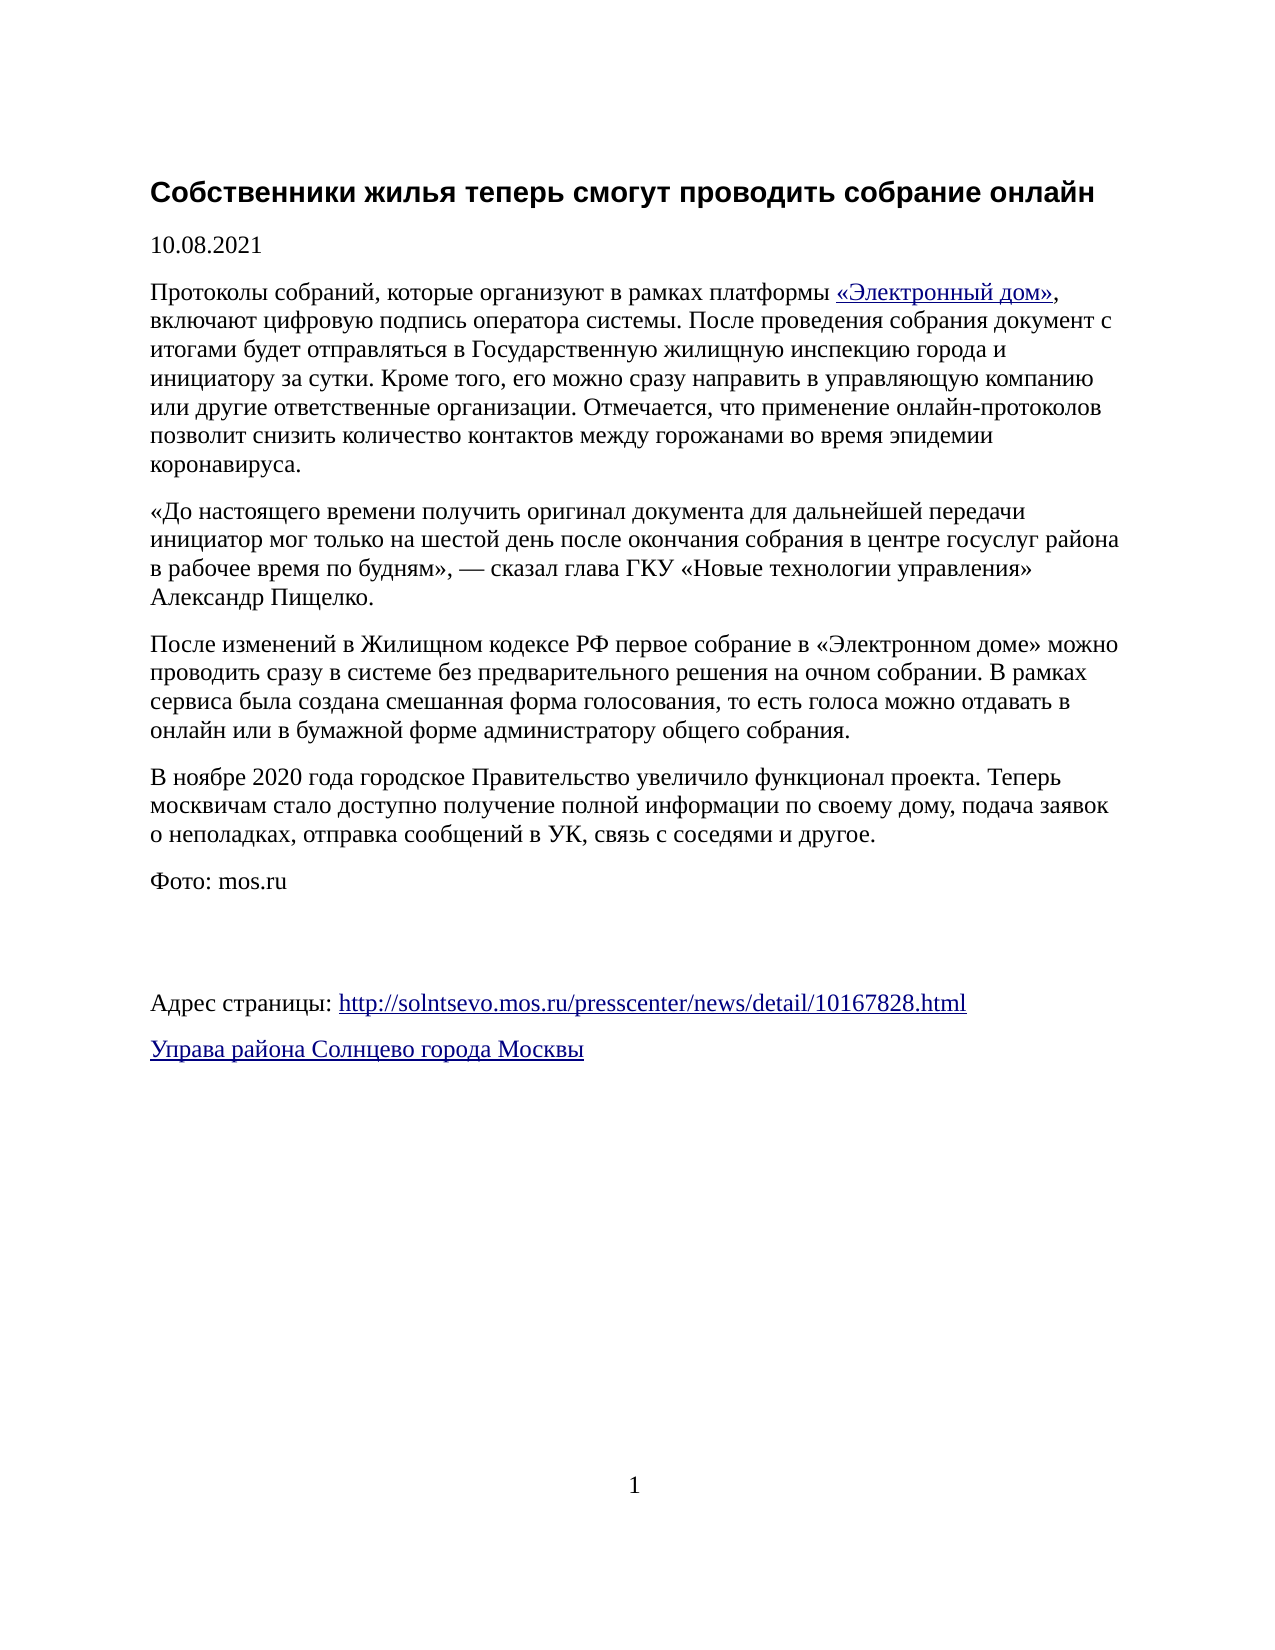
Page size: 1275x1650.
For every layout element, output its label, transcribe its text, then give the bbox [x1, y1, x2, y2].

text В ноябре 2020 года городское Правительство увеличило функционал проекта. Теперь москвичам стало доступно получение полной информации по своему дому, подача заявок о неполадках, отправка сообщений в УК, связь с соседями и другое. [150, 762, 1125, 848]
text Фото: mos.ru [150, 866, 1125, 894]
text После изменений в Жилищном кодексе РФ первое собрание в «Электронном доме» можно проводить сразу в системе без предварительного решения на очном собрании. В рамках сервиса была создана смешанная форма голосования, то есть голоса можно отдавать в онлайн или в бумажной форме администратору общего собрания. [150, 629, 1125, 744]
text Управа района Солнцево города Москвы [150, 1034, 1125, 1063]
subtitle Собственники жилья теперь смогут проводить собрание онлайн [150, 175, 1125, 208]
text Адрес страницы: http://solntsevo.mos.ru/presscenter/news/detail/10167828.html [150, 988, 1125, 1017]
text «До настоящего времени получить оригинал документа для дальнейшей передачи инициатор мог только на шестой день после окончания собрания в центре госуслуг района в рабочее время по будням», — сказал глава ГКУ «Новые технологии управления» Александр Пищелко. [150, 496, 1125, 611]
text 10.08.2021 [150, 230, 1125, 259]
text Протоколы собраний, которые организуют в рамках платформы «Электронный дом», включают цифровую подпись оператора системы. После проведения собрания документ с итогами будет отправляться в Государственную жилищную инспекцию города и инициатору за сутки. Кроме того, его можно сразу направить в управляющую компанию или другие ответственные организации. Отмечается, что применение онлайн-протоколов позволит снизить количество контактов между горожанами во время эпидемии коронавируса. [150, 277, 1125, 478]
